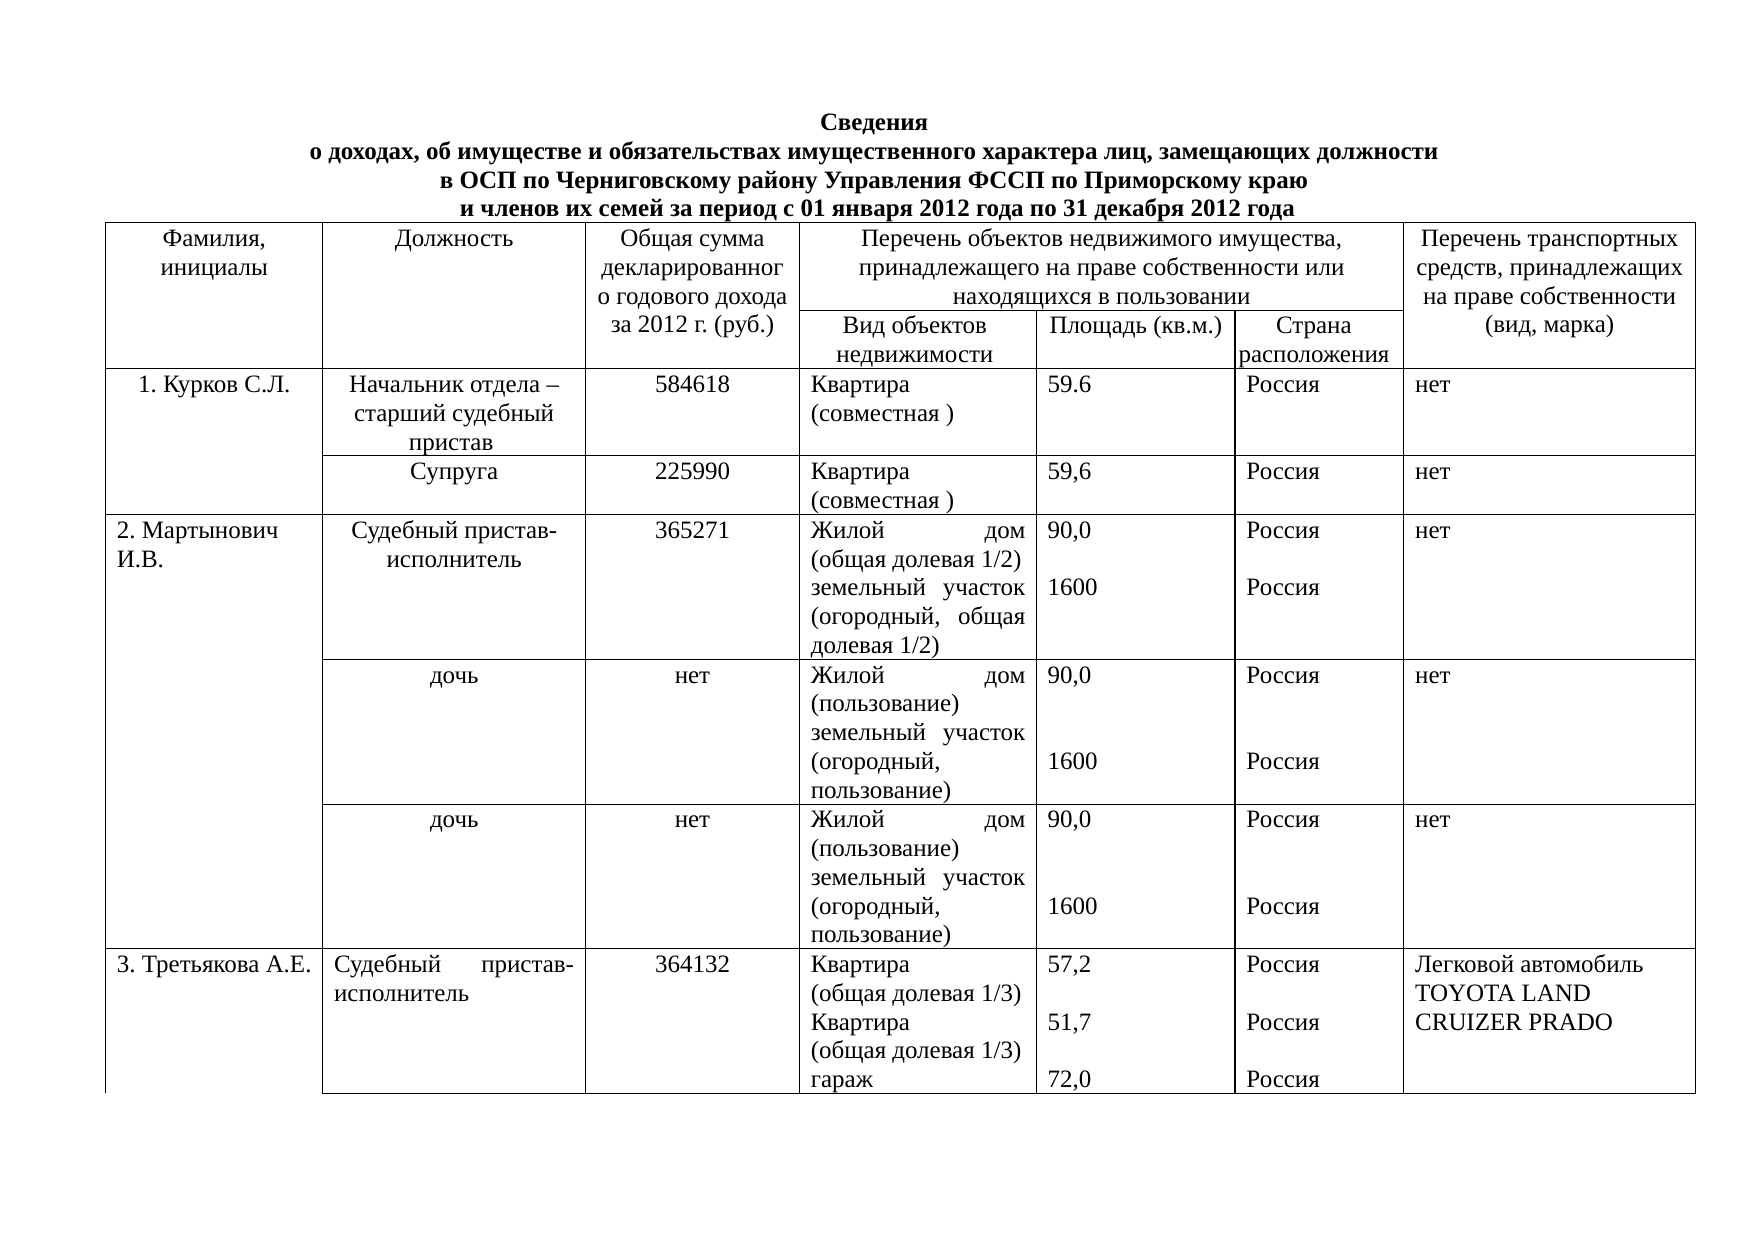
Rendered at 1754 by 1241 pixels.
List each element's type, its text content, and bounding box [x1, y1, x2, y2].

table_cell Начальник отдела – старший судебный пристав [323, 369, 585, 455]
table_cell 90,0 1600 [1037, 805, 1234, 948]
table_header Перечень объектов недвижимого имущества, принадлежащего на праве собственности или находящихся в пользовании [800, 223, 1403, 309]
table_cell 90,0 1600 [1037, 660, 1234, 803]
table_header Перечень транспортных средств, принадлежащих на праве собственности (вид, марка) [1404, 223, 1695, 368]
table_cell Страна расположения [1236, 311, 1403, 368]
table_cell 3. Третьякова А.Е. [106, 949, 322, 1093]
table_cell нет [1404, 660, 1695, 803]
table_cell Россия Россия Россия [1236, 949, 1403, 1093]
table_cell Россия Россия [1236, 805, 1403, 948]
table_cell Легковой автомобиль TOYOTA LAND CRUIZER PRADO [1404, 949, 1695, 1093]
table_cell 584618 [586, 369, 799, 455]
table_cell дочь [323, 660, 585, 803]
table_cell Жилой дом (пользование) земельный участок (огородный, пользование) [800, 660, 1036, 803]
table_cell Жилой дом (общая долевая 1/2) земельный участок (огородный, общая долевая 1/2) [800, 515, 1036, 659]
table_cell нет [586, 805, 799, 948]
table_cell нет [586, 660, 799, 803]
table_cell 2. Мартынович И.В. [106, 515, 322, 948]
table_cell нет [1404, 369, 1695, 455]
table_cell Жилой дом (пользование) земельный участок (огородный, пользование) [800, 805, 1036, 948]
table_cell Россия [1236, 369, 1403, 455]
table_cell нет [1404, 456, 1695, 514]
table_cell Судебный пристав-исполнитель [323, 949, 585, 1093]
table_cell нет [1404, 805, 1695, 948]
table_cell Квартира (общая долевая 1/3) Квартира (общая долевая 1/3) гараж [800, 949, 1036, 1093]
table_cell Судебный пристав-исполнитель [323, 515, 585, 659]
table_cell 57,2 51,7 72,0 [1037, 949, 1234, 1093]
table_header Общая сумма декларированного годового дохода за 2012 г. (руб.) [586, 223, 799, 368]
table_header Должность [323, 223, 585, 368]
table_cell Квартира (совместная ) ная) [800, 369, 1036, 455]
table_cell Вид объектов недвижимости [800, 311, 1036, 368]
table_cell Квартира (совместная ) [800, 456, 1036, 514]
table_cell Россия [1236, 456, 1403, 514]
table_cell 59.6 [1037, 369, 1234, 455]
table_cell дочь [323, 805, 585, 948]
table_cell 59,6 [1037, 456, 1234, 514]
table_cell 225990 [586, 456, 799, 514]
text Сведения [118, 107, 1636, 136]
table_cell нет [1404, 515, 1695, 659]
table_cell 365271 [586, 515, 799, 659]
table_cell 1. Курков С.Л. [106, 369, 322, 514]
table_cell 364132 [586, 949, 799, 1093]
text о доходах, об имуществе и обязательствах имущественного характера лиц, замещающих должности [118, 136, 1636, 165]
text в ОСП по Черниговскому району Управления ФССП по Приморскому краю [118, 165, 1636, 193]
table_cell Россия Россия [1236, 660, 1403, 803]
table_cell Россия Россия [1236, 515, 1403, 659]
text и членов их семей за период с 01 января 2012 года по 31 декабря 2012 года [118, 193, 1636, 222]
table_cell 90,0 1600 [1037, 515, 1234, 659]
table_header Фамилия, инициалы [106, 223, 322, 368]
table_cell Супруга [323, 456, 585, 514]
table_cell Площадь (кв.м.) [1037, 311, 1234, 368]
